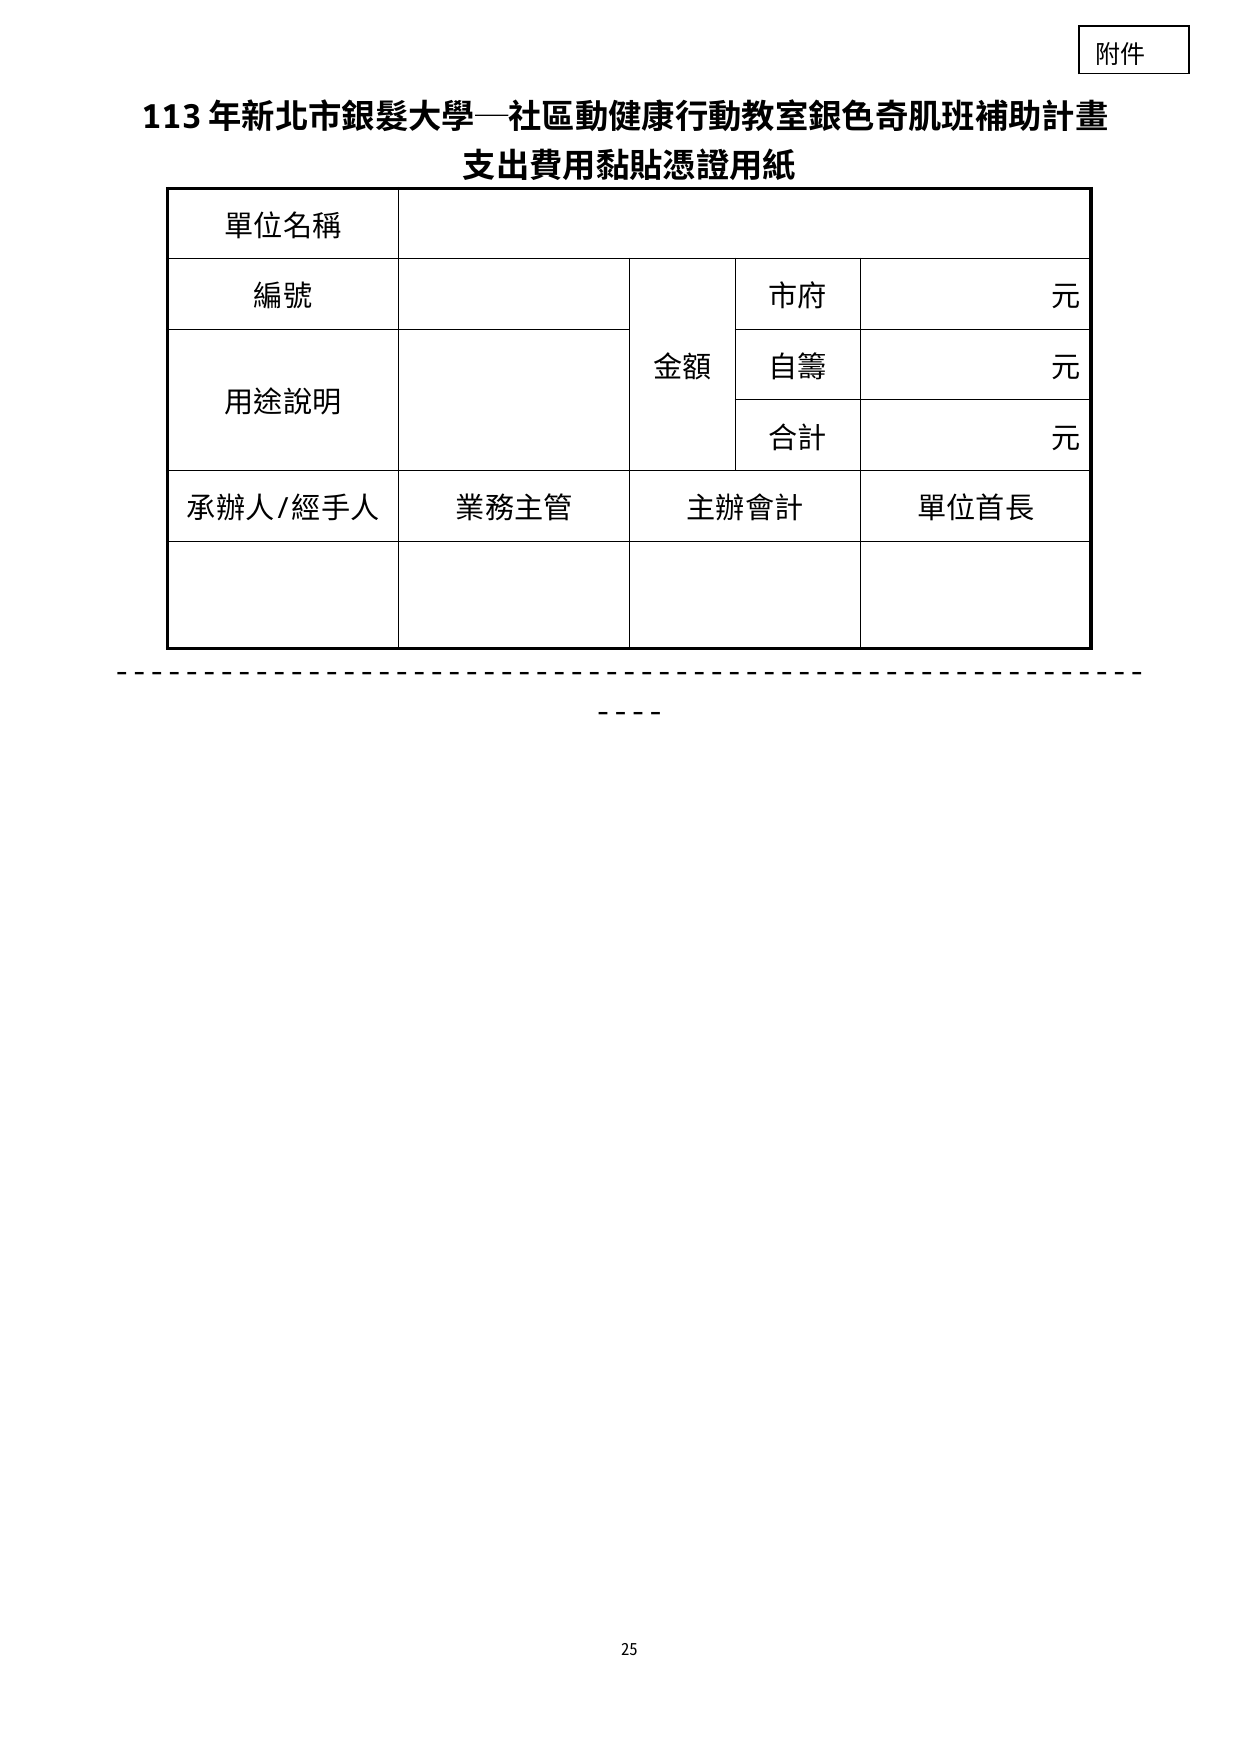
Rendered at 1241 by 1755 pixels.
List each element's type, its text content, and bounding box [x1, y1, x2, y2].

table_cell 元 [861, 259, 1089, 328]
table_header [399, 190, 1089, 258]
table_cell 元 [861, 330, 1089, 399]
text --------------------------------------------------------------- [106, 650, 1152, 730]
table_cell 主辦會計 [630, 471, 860, 541]
table_cell 編號 [169, 259, 398, 328]
table_cell 元 [861, 400, 1089, 470]
table_cell [399, 259, 629, 328]
table_cell [861, 542, 1089, 647]
text 附件12 [1095, 34, 1173, 65]
table_cell 用途說明 [169, 330, 398, 470]
table_cell 自籌 [736, 330, 860, 399]
table_cell [169, 542, 398, 647]
text [1080, 27, 1188, 73]
table_cell 市府 [736, 259, 860, 328]
table_cell 承辦人/經手人 [169, 471, 398, 541]
text 113年新北市銀髮大學─社區動健康行動教室銀色奇肌班補助計畫 [106, 89, 1143, 139]
text 支出費用黏貼憑證用紙 [106, 139, 1152, 187]
table_cell 合計 [736, 400, 860, 470]
table_cell 金額 [630, 259, 735, 470]
table_cell [399, 542, 629, 647]
table_cell 業務主管 [399, 471, 629, 541]
table_cell 單位首長 [861, 471, 1089, 541]
table_cell [399, 330, 629, 470]
table_header 單位名稱 [169, 190, 398, 258]
table_cell [630, 542, 860, 647]
